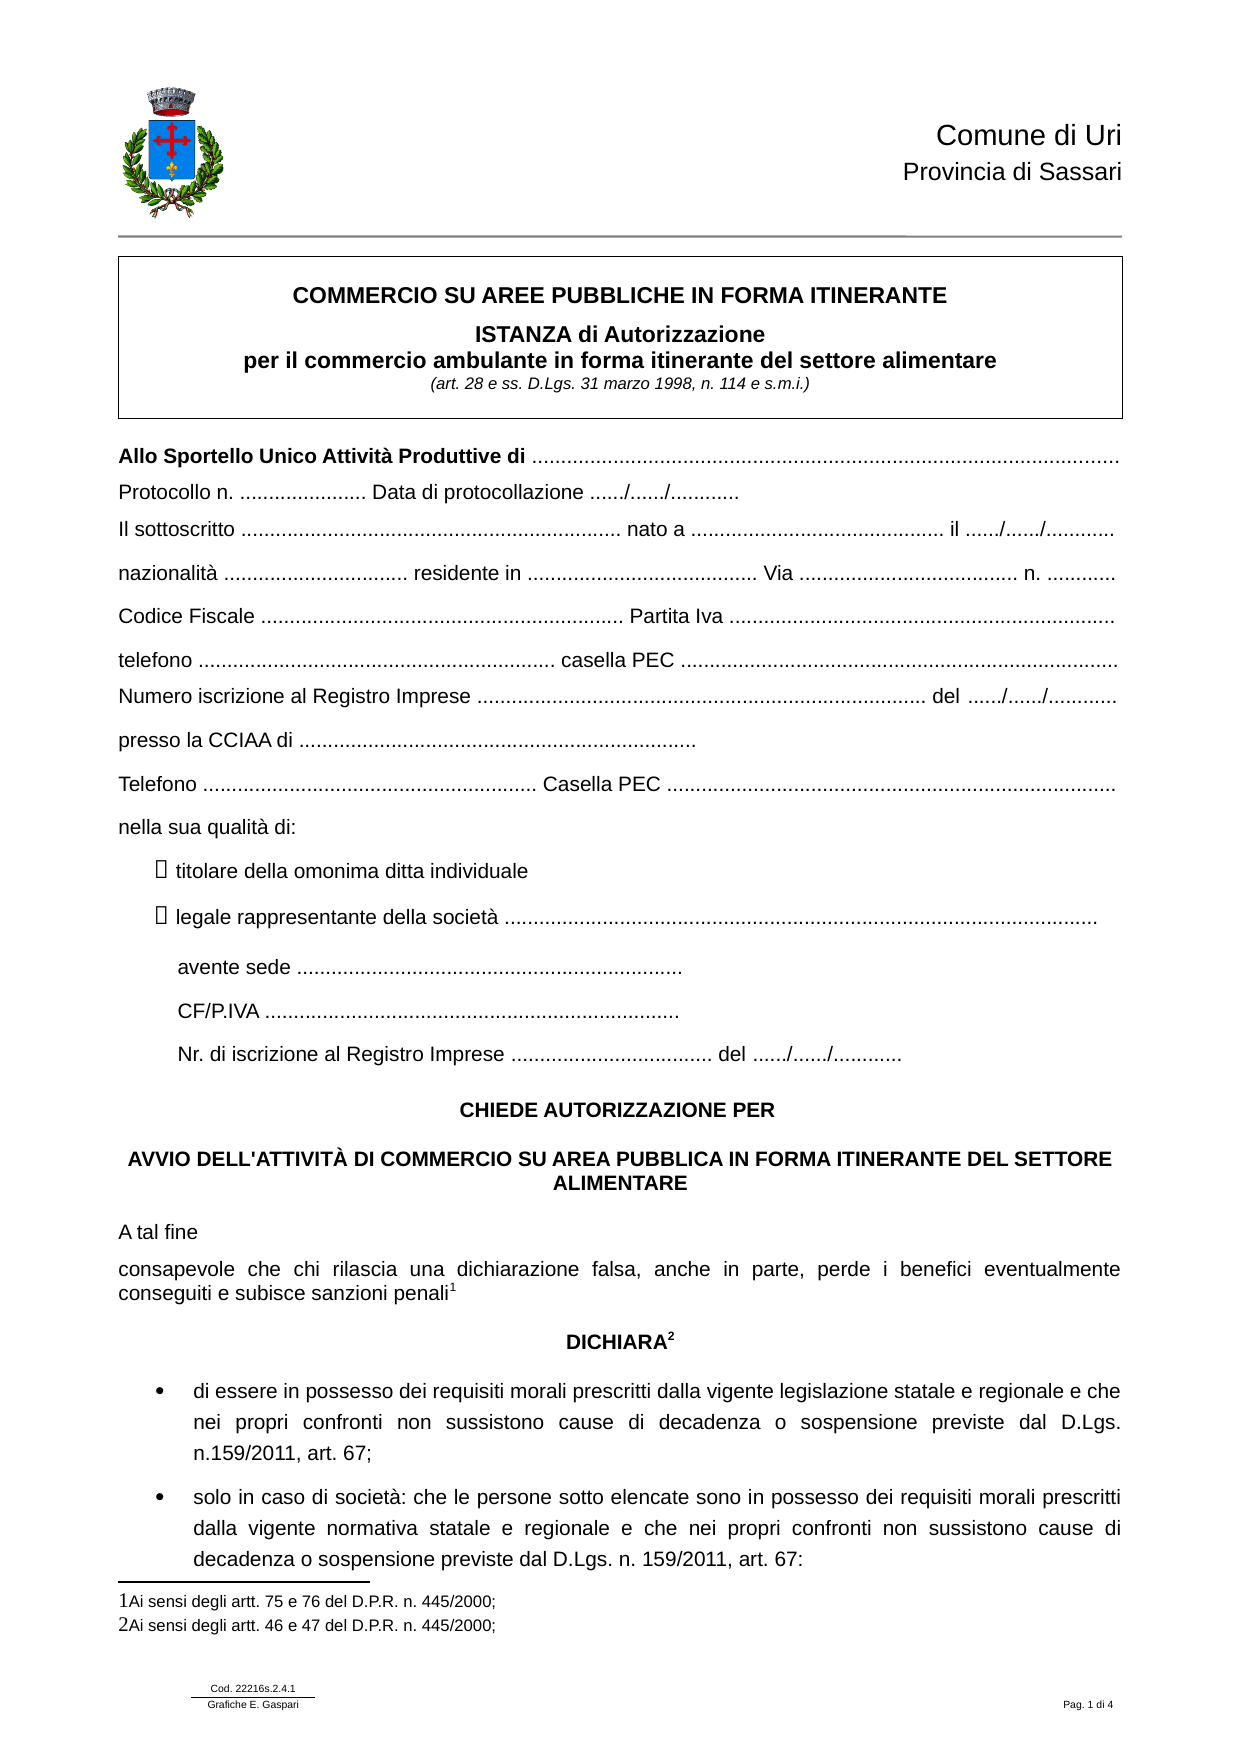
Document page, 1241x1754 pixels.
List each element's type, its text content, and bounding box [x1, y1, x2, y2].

picture [122, 87, 224, 219]
text avente sede ................................................................... [177, 955, 1122, 979]
text A tal fine [118, 1220, 1122, 1244]
text Comune di Uri [224, 118, 1122, 152]
text nazionalità ................................ residente in ........................................ Via ...................................... n. ............ [118, 560, 1122, 584]
table_header COMMERCIO SU AREE PUBBLICHE IN FORMA ITINERANTE ISTANZA di Autorizzazione per il commercio ambulante in forma itinerante del settore alimentare (art. 28 e ss. D.Lgs. 31 marzo 1998, n. 114 e s.m.i.) [119, 257, 1122, 418]
text nella sua qualità di: [118, 815, 1122, 839]
text  titolare della omonima ditta individuale [153, 851, 1122, 886]
text Protocollo n. ...................... Data di protocollazione ....../....../............ [118, 480, 1122, 504]
text CHIEDE AUTORIZZAZIONE PER [118, 1098, 1122, 1122]
text AVVIO DELL'ATTIVITÀ DI COMMERCIO SU AREA PUBBLICA IN FORMA ITINERANTE DEL SETTORE ALIMENTARE [118, 1147, 1122, 1195]
text Il sottoscritto .................................................................. nato a ............................................ il ....../....../............ [118, 517, 1122, 541]
text Numero iscrizione al Registro Imprese .............................................................................. del ....../....../............ [118, 684, 1122, 708]
text presso la CCIAA di ..................................................................... [118, 728, 1122, 752]
text Ai sensi degli artt. 75 e 76 del D.P.R. n. 445/2000; [118, 1588, 1122, 1612]
text Nr. di iscrizione al Registro Imprese ................................... del ....../....../............ [177, 1042, 1122, 1066]
text  legale rappresentante della società ....................................................................................................... [153, 898, 1122, 932]
text CF/P.IVA ........................................................................ [177, 998, 1122, 1022]
text Telefono .......................................................... Casella PEC .............................................................................. [118, 771, 1122, 795]
text telefono .............................................................. casella PEC ............................................................................ [118, 648, 1122, 672]
text Ai sensi degli artt. 46 e 47 del D.P.R. n. 445/2000; [118, 1612, 1122, 1636]
list solo in caso di società: che le persone sotto elencate sono in possesso dei requisiti morali prescritti dalla vigente normativa statale e regionale e che nei propri confronti non sussistono cause di decadenza o sospensione previste dal D.Lgs. n. 159/2011, art. 67: [156, 1484, 1122, 1571]
text Allo Sportello Unico Attività Produttive di [118, 444, 1122, 468]
text Codice Fiscale ............................................................... Partita Iva ................................................................... [118, 604, 1122, 628]
list di essere in possesso dei requisiti morali prescritti dalla vigente legislazione statale e regionale e che nei propri confronti non sussistono cause di decadenza o sospensione previste dal D.Lgs. n.159/2011, art. 67; [156, 1378, 1122, 1465]
text Provincia di Sassari [224, 157, 1122, 185]
text DICHIARA [118, 1329, 1122, 1353]
text consapevole che chi rilascia una dichiarazione falsa, anche in parte, perde i benefici eventualmente conseguiti e subisce sanzioni penali [118, 1257, 1122, 1304]
